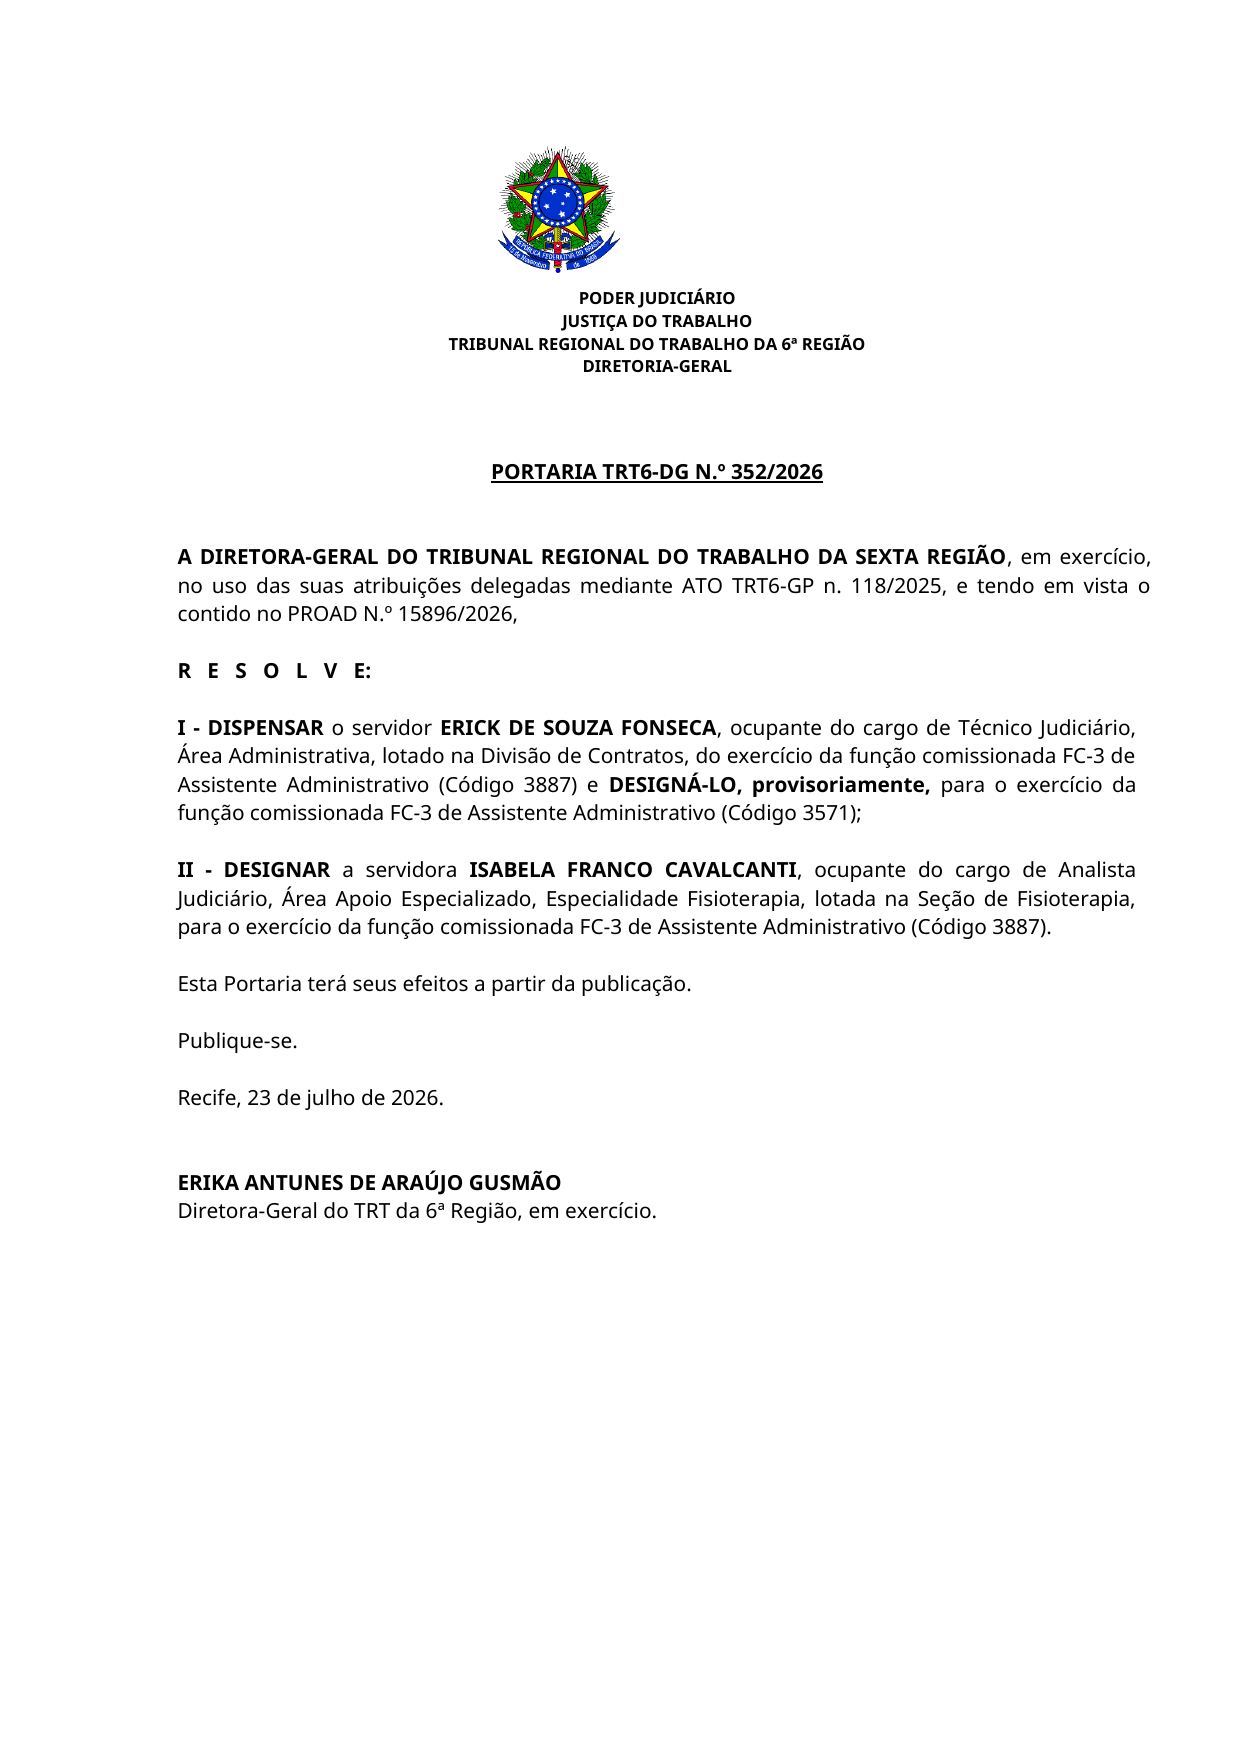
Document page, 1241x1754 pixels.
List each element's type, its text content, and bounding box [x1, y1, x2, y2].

text ERIKA ANTUNES DE ARAÚJO GUSMÃO [177, 1168, 1152, 1196]
text II - DESIGNAR a servidora ISABELA FRANCO CAVALCANTI, ocupante do cargo de Analista Judiciário, Área Apoio Especializado, Especialidade Fisioterapia, lotada na Seção de Fisioterapia, para o exercício da função comissionada FC-3 de Assistente Administrativo (Código 3887). [177, 855, 1137, 941]
text R E S O L V E: [177, 656, 1137, 684]
text PORTARIA TRT6-DG N.º 352/2026 [177, 457, 1137, 486]
text I - DISPENSAR o servidor ERICK DE SOUZA FONSECA, ocupante do cargo de Técnico Judiciário, Área Administrativa, lotado na Divisão de Contratos, do exercício da função comissionada FC-3 de Assistente Administrativo (Código 3887) e DESIGNÁ-LO, provisoriamente, para o exercício da função comissionada FC-3 de Assistente Administrativo (Código 3571); [177, 713, 1137, 827]
text Publique-se. [177, 1026, 1137, 1054]
text DIRETORIA-GERAL [177, 355, 1137, 377]
picture [491, 143, 623, 275]
text Diretora-Geral do TRT da 6ª Região, em exercício. [177, 1196, 1137, 1225]
text PODER JUDICIÁRIO [177, 287, 1137, 309]
text JUSTIÇA DO TRABALHO [177, 309, 1137, 332]
text TRIBUNAL REGIONAL DO TRABALHO DA 6ª REGIÃO [177, 332, 1137, 355]
text Esta Portaria terá seus efeitos a partir da publicação. [177, 969, 1137, 997]
text A DIRETORA-GERAL DO TRIBUNAL REGIONAL DO TRABALHO DA SEXTA REGIÃO, em exercício, no uso das suas atribuições delegadas mediante ATO TRT6-GP n. 118/2025, e tendo em vista o contido no PROAD N.º 15896/2026, [177, 542, 1152, 628]
text Recife, 23 de julho de 2026. [177, 1083, 1137, 1111]
